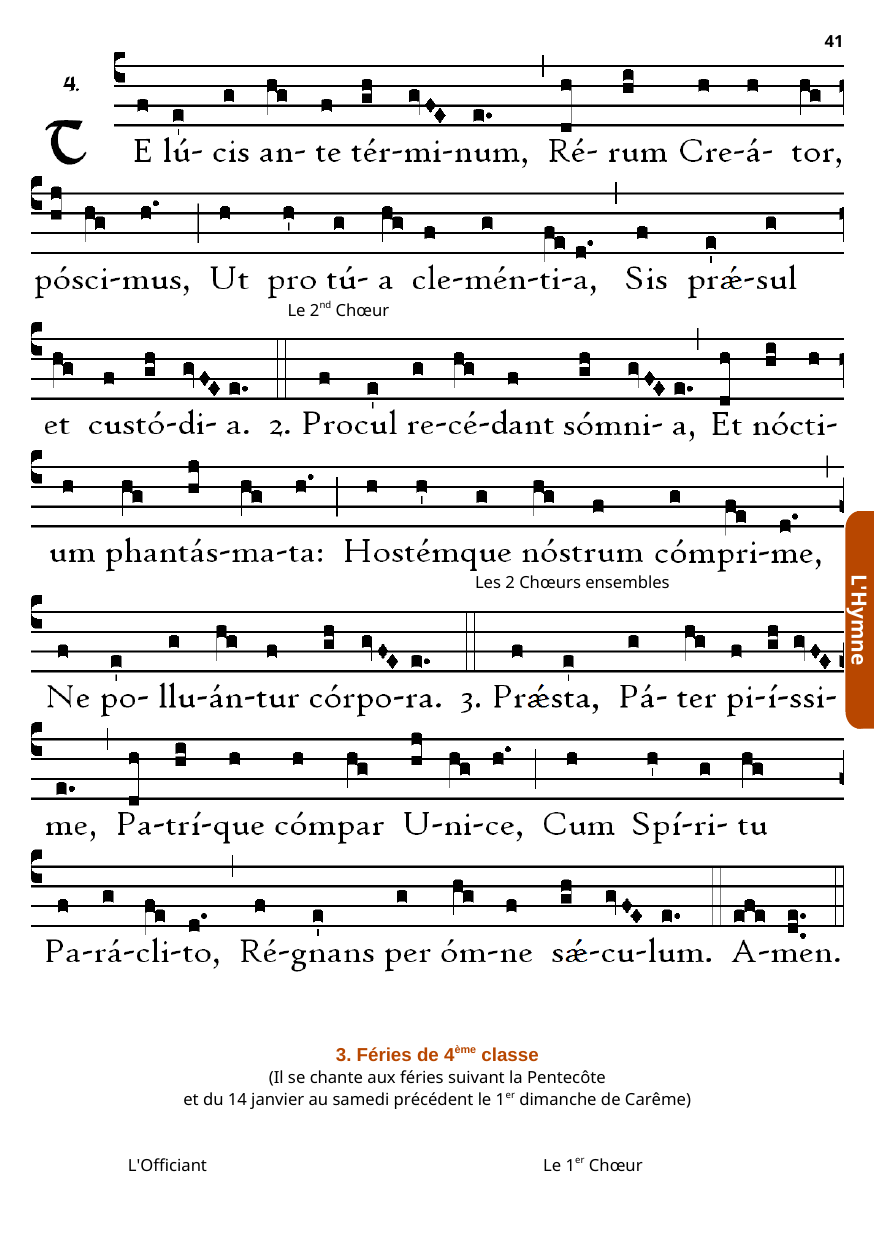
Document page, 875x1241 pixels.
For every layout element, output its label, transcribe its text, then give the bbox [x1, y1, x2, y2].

text 58 [29, 29, 843, 52]
text 3. Féries de 4ème classe [29, 1044, 844, 1065]
text et du 14 janvier au samedi précédent le 1er dimanche de Carême) [29, 1088, 844, 1111]
picture [29, 321, 845, 572]
text L'Officiant Le 1er Chœur [29, 1154, 844, 1176]
picture [29, 593, 845, 972]
picture [29, 47, 845, 299]
text Le 2nd Chœur [29, 299, 844, 321]
text Les 2 Chœurs ensembles [29, 572, 844, 593]
text (Il se chante aux féries suivant la Pentecôte [29, 1065, 844, 1088]
